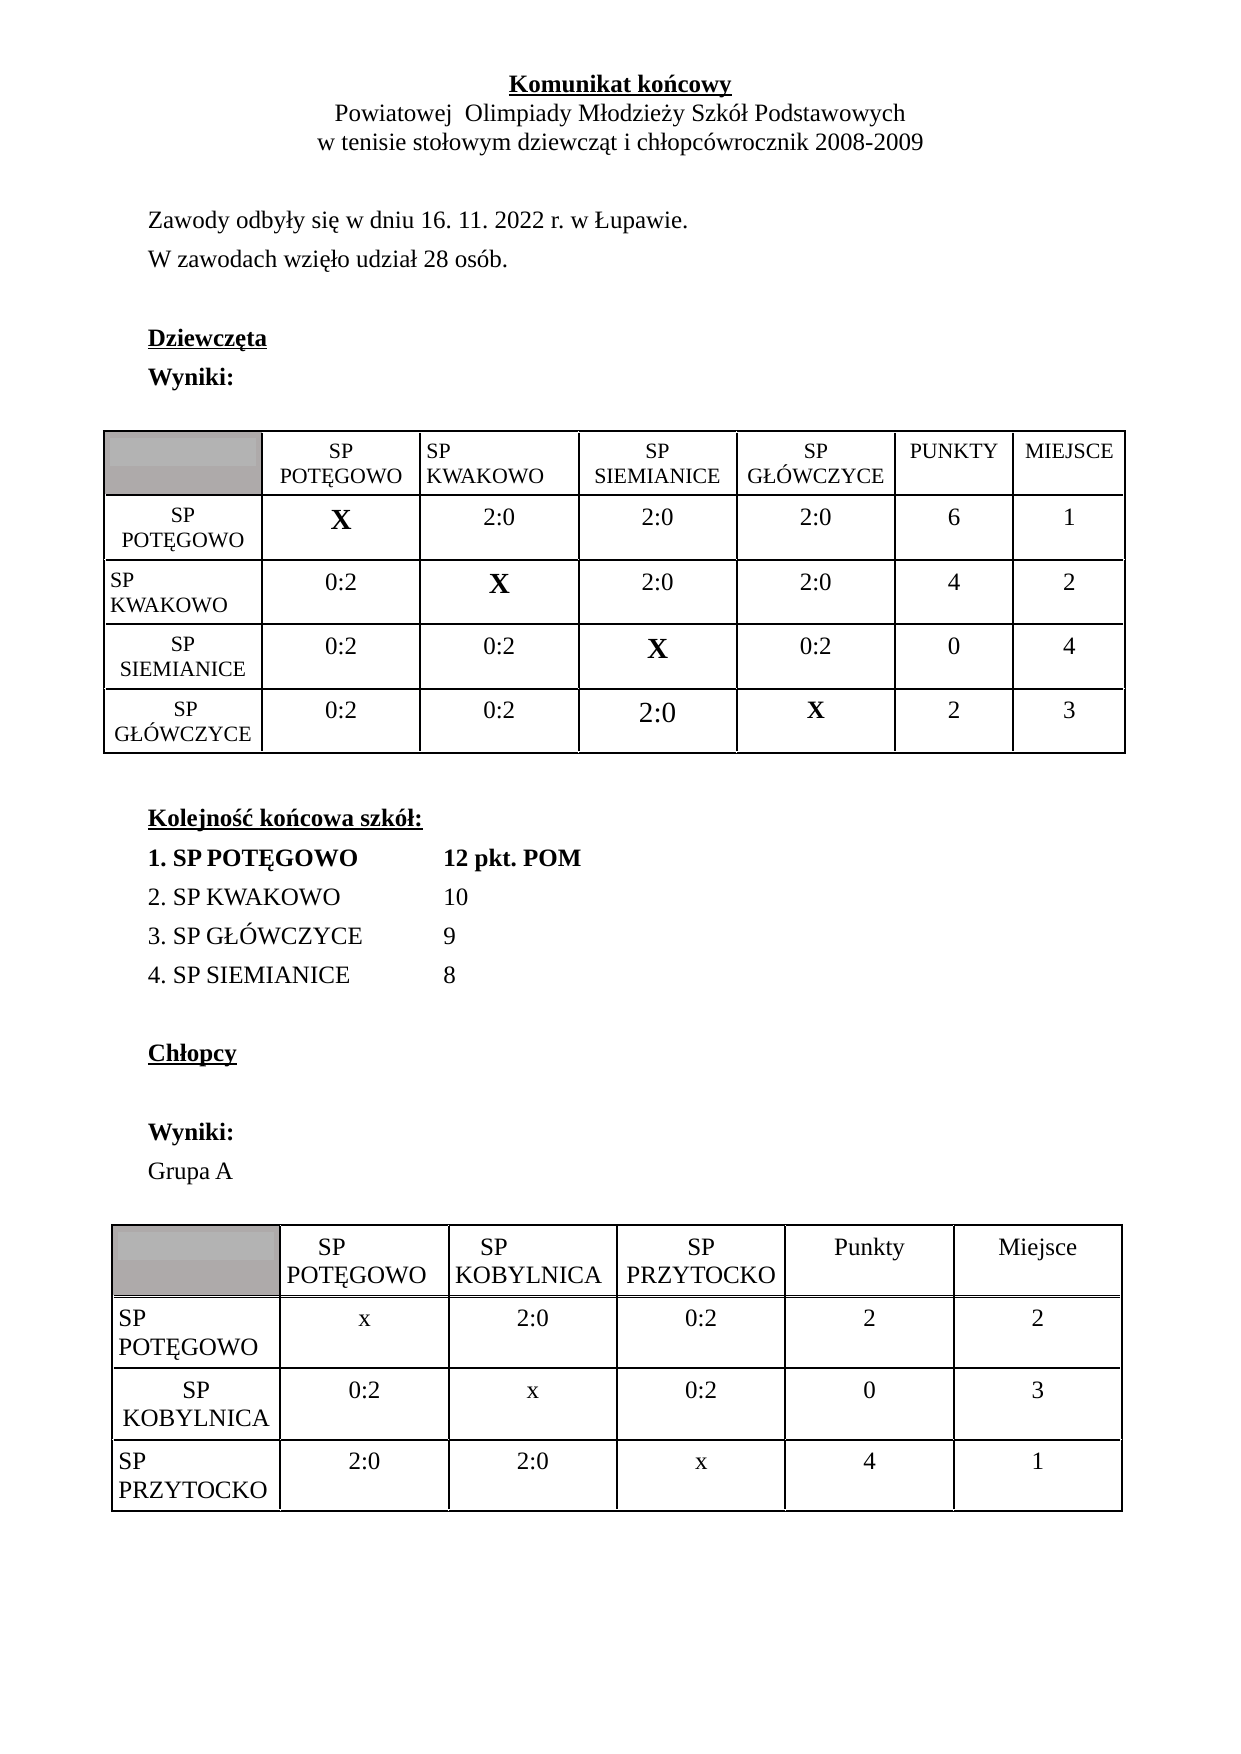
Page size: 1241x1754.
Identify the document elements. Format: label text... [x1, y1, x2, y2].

table_cell 0:2 [281, 1369, 448, 1438]
table_header SP POTĘGOWO [281, 1226, 448, 1295]
table_cell 4 [785, 1441, 953, 1510]
table_cell SP GŁÓWCZYCE [105, 690, 262, 752]
text 1. SP POTĘGOWO 12 pkt. POM [148, 843, 1093, 871]
table_cell 2:0 [421, 496, 578, 559]
table_cell 0:2 [420, 690, 578, 752]
table_header SP GŁÓWCZYCE [738, 432, 894, 494]
table_cell 1 [1014, 494, 1124, 559]
table_cell 2:0 [580, 561, 736, 623]
text Komunikat końcowy [148, 69, 1093, 98]
table_cell 2:0 [578, 690, 736, 752]
table_header PUNKTY [896, 432, 1012, 494]
text 3. SP GŁÓWCZYCE 9 [148, 921, 1093, 950]
table_cell 2:0 [280, 1441, 448, 1510]
table_cell 0:2 [263, 625, 419, 688]
table_header SP POTĘGOWO [263, 432, 419, 494]
table_cell 0 [896, 625, 1012, 688]
table_cell 2 [1014, 559, 1125, 623]
text Wyniki: [148, 1117, 1093, 1146]
text W zawodach wzięło udział 28 osób. [148, 244, 1093, 273]
table_cell 0:2 [618, 1298, 784, 1367]
table_cell X [580, 625, 736, 688]
table_cell 0:2 [262, 690, 420, 752]
table_cell 0:2 [421, 625, 578, 688]
text Powiatowej Olimpiady Młodzieży Szkół Podstawowych [148, 98, 1093, 127]
table_cell X [421, 561, 578, 623]
table_cell x [450, 1369, 616, 1438]
table_cell 6 [896, 496, 1012, 559]
text Zawody odbyły się w dniu 16. 11. 2022 r. w Łupawie. [148, 205, 1093, 234]
table_cell 4 [1014, 623, 1124, 688]
table_cell 3 [1013, 688, 1124, 752]
table_cell 0:2 [263, 561, 419, 623]
text Wyniki: [148, 362, 1093, 391]
table_header MIEJSCE [1014, 432, 1124, 494]
table_cell 2:0 [450, 1298, 616, 1367]
table_header Miejsce [955, 1226, 1121, 1295]
table_cell SP SIEMIANICE [105, 625, 261, 688]
table_header SP KWAKOWO [421, 432, 578, 494]
table_cell 2:0 [580, 496, 736, 559]
table_cell x [281, 1298, 448, 1367]
table_cell SP KWAKOWO [105, 561, 261, 623]
table_header [113, 1226, 279, 1295]
table_cell 0:2 [618, 1369, 784, 1438]
table_cell SP POTĘGOWO [113, 1298, 279, 1367]
text Kolejność końcowa szkół: [148, 803, 1093, 832]
text Chłopcy [148, 1038, 1093, 1067]
table_cell 0 [786, 1369, 953, 1438]
table_cell SP KOBYLNICA [113, 1369, 279, 1438]
text w tenisie stołowym dziewcząt i chłopcówrocznik 2008-2009 [148, 127, 1093, 156]
table_cell 2:0 [449, 1441, 617, 1510]
table_header SP PRZYTOCKO [618, 1226, 784, 1295]
table_cell SP PRZYTOCKO [113, 1441, 280, 1510]
table_cell 2:0 [738, 561, 894, 623]
table_cell 3 [955, 1367, 1121, 1438]
table_cell 1 [954, 1439, 1121, 1510]
table_cell 4 [896, 561, 1012, 623]
text 4. SP SIEMIANICE 8 [148, 960, 1093, 989]
table_cell 2 [955, 1295, 1121, 1367]
table_header [105, 432, 261, 494]
table_cell 2 [786, 1298, 953, 1367]
text Dziewczęta [148, 323, 1093, 352]
table_cell SP POTĘGOWO [105, 496, 261, 559]
table_cell X [263, 496, 419, 559]
table_cell x [617, 1441, 785, 1510]
table_cell X [736, 690, 895, 752]
table_header SP SIEMIANICE [580, 432, 736, 494]
table_cell 0:2 [738, 625, 894, 688]
table_header Punkty [786, 1226, 953, 1295]
table_cell 2:0 [738, 496, 894, 559]
table_header SP KOBYLNICA [450, 1226, 616, 1295]
text 2. SP KWAKOWO 10 [148, 882, 1093, 911]
table_cell 2 [895, 690, 1013, 752]
text Grupa A [148, 1156, 1093, 1185]
